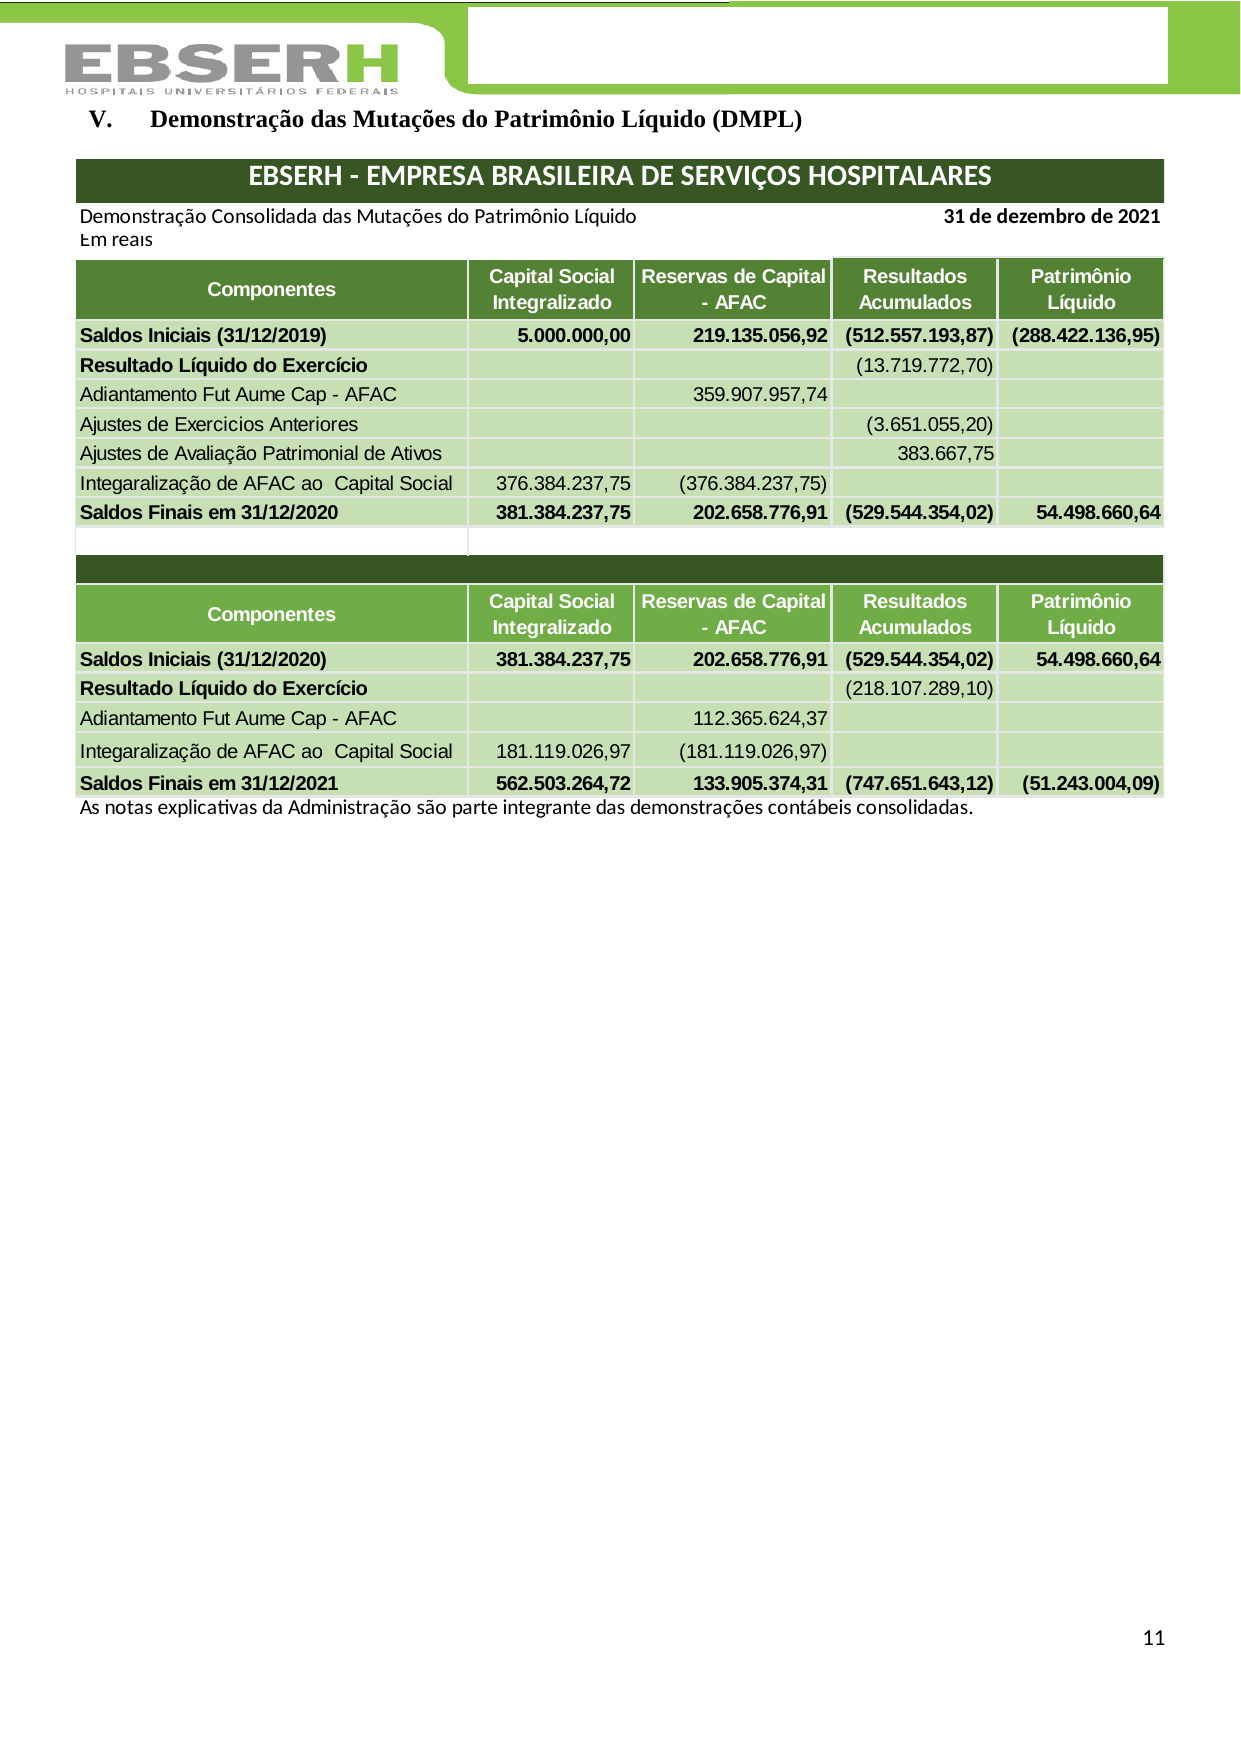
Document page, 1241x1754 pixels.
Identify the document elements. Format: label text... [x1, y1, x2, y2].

list Demonstração das Mutações do Patrimônio Líquido (DMPL) [112, 104, 1165, 133]
